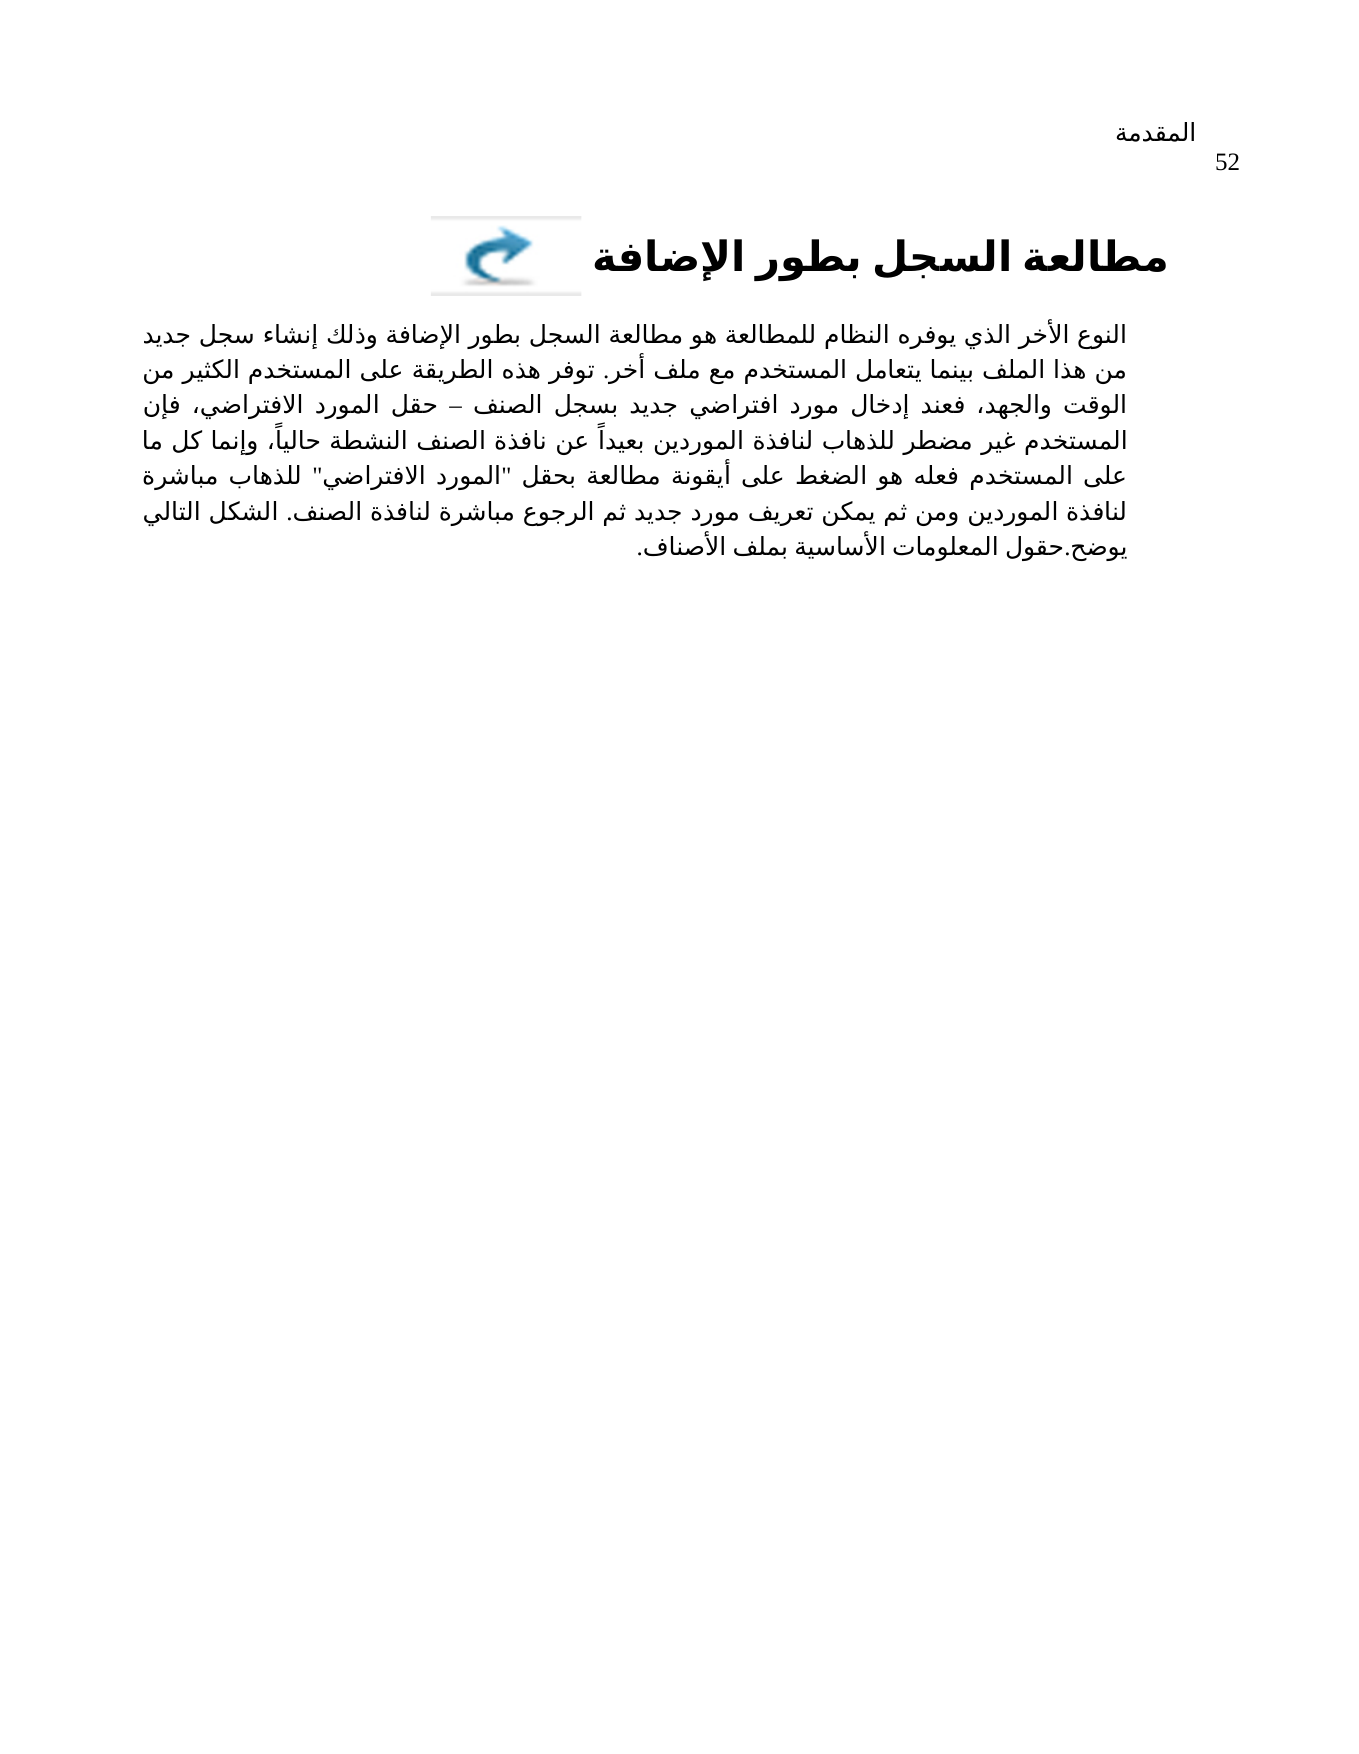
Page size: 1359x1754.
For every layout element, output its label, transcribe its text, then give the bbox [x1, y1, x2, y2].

text [142, 217, 430, 295]
text مطالعة السجل بطور الإضافة [582, 217, 1169, 295]
picture [430, 216, 582, 296]
text النوع الأخر الذي يوفره النظام للمطالعة هو مطالعة السجل بطور الإضافة وذلك إنشاء سجل جديد من هذا الملف بينما يتعامل المستخدم مع ملف أخر. توفر هذه الطريقة على المستخدم الكثير من الوقت والجهد، فعند إدخال مورد افتراضي جديد بسجل الصنف – حقل المورد الافتراضي، فإن المستخدم غير مضطر للذهاب لنافذة الموردين بعيداً عن نافذة الصنف النشطة حالياً، وإنما كل ما على المستخدم فعله هو الضغط على أيقونة مطالعة بحقل "المورد الافتراضي" للذهاب مباشرة لنافذة الموردين ومن ثم يمكن تعريف مورد جديد ثم الرجوع مباشرة لنافذة الصنف. الشكل التالي يوضح.حقول المعلومات الأساسية بملف الأصناف. [142, 313, 1128, 561]
